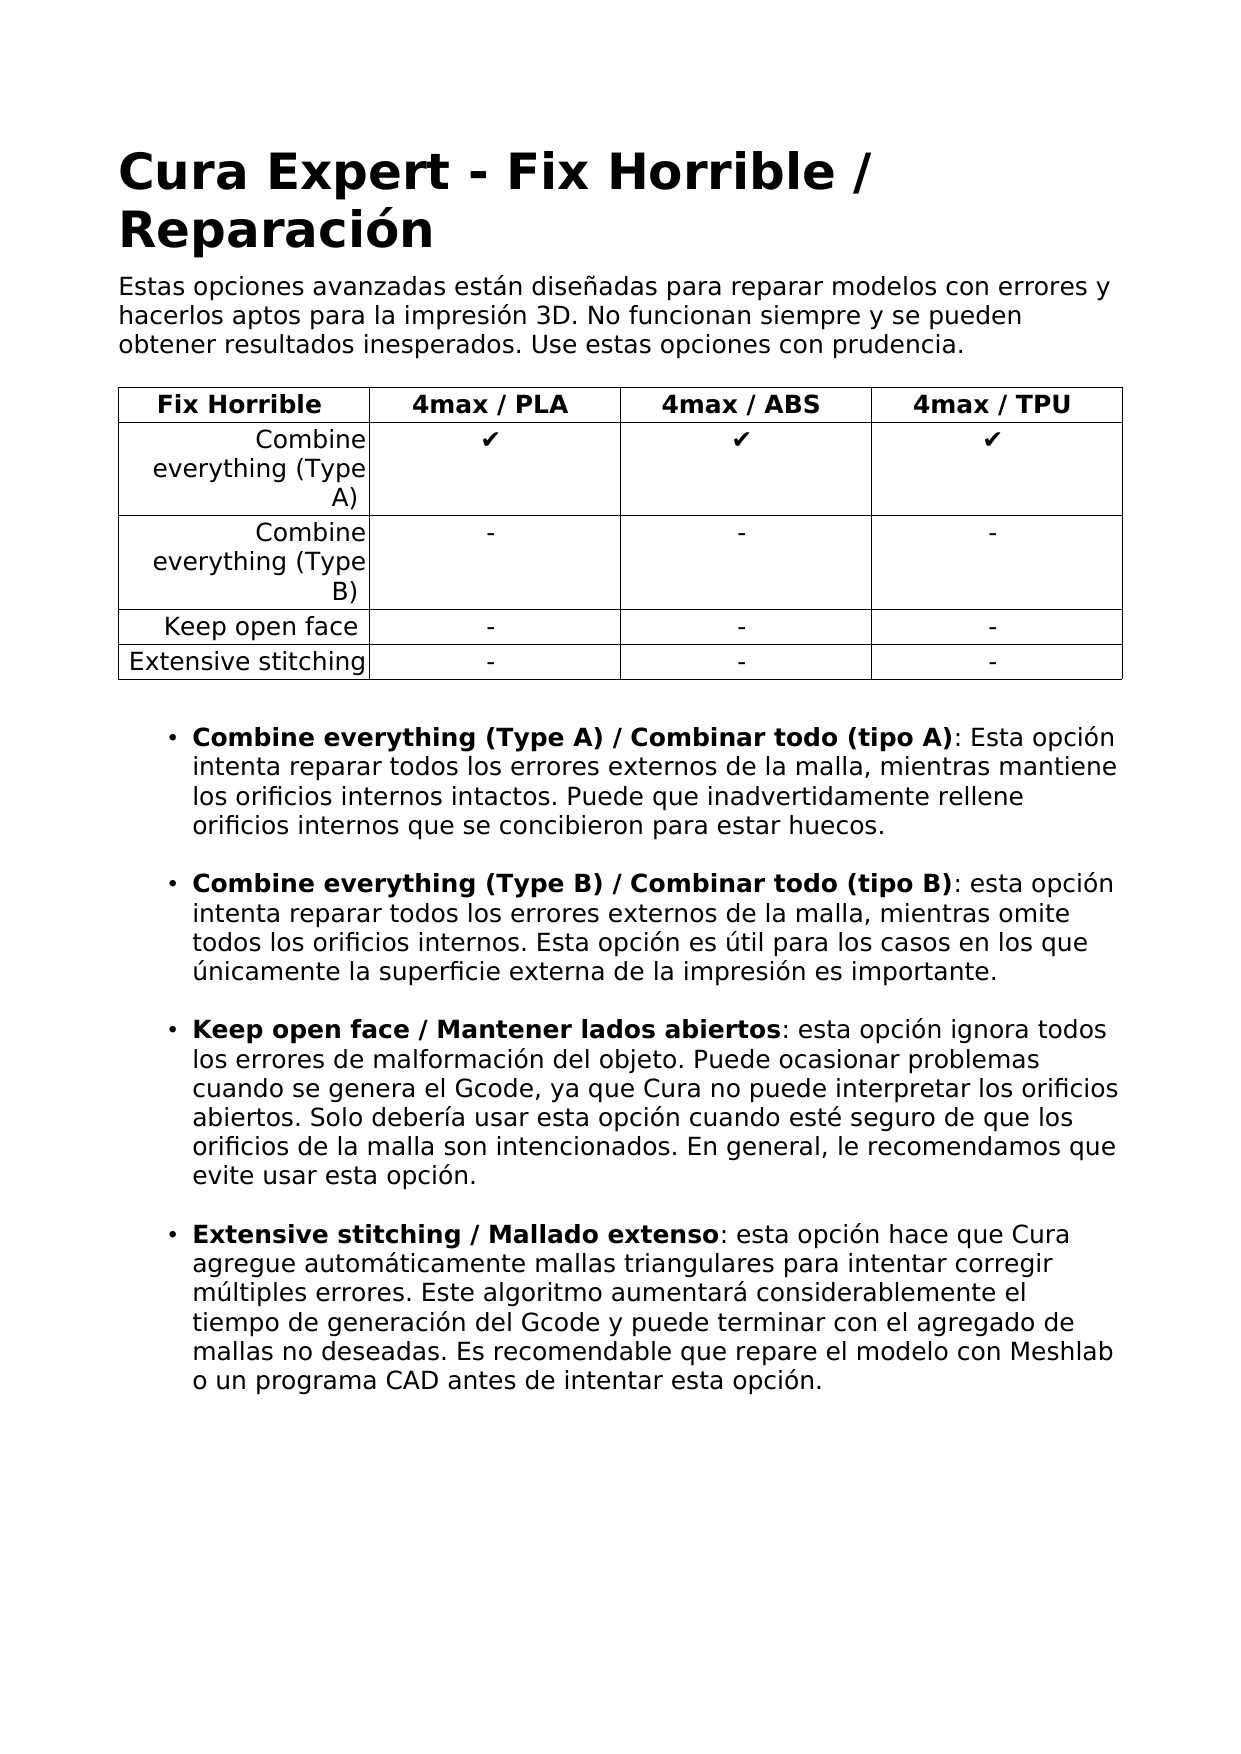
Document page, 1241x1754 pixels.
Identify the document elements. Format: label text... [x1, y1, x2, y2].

list Combine everything (Type B) / Combinar todo (tipo B): esta opción intenta reparar todos los errores externos de la malla, mientras omite todos los orificios internos. Esta opción es útil para los casos en los que únicamente la superficie externa de la impresión es importante. [177, 869, 1122, 986]
table_cell - [370, 610, 620, 644]
subtitle Cura Expert - Fix Horrible / Reparación [118, 143, 1122, 259]
table_cell ✔ [370, 423, 620, 515]
table_cell ✔ [872, 423, 1122, 515]
list Keep open face / Mantener lados abiertos: esta opción ignora todos los errores de malformación del objeto. Puede ocasionar problemas cuando se genera el Gcode, ya que Cura no puede interpretar los orificios abiertos. Solo debería usar esta opción cuando esté seguro de que los orificios de la malla son intencionados. En general, le recomendamos que evite usar esta opción. [177, 1016, 1122, 1191]
table_header 4max / TPU [872, 388, 1122, 422]
table_cell Combine everything (Type B) [119, 516, 369, 609]
table_header 4max / PLA [370, 388, 620, 422]
table_cell - [621, 645, 871, 679]
table_cell - [872, 516, 1122, 609]
table_header 4max / ABS [621, 388, 871, 422]
table_cell - [621, 516, 871, 609]
table_cell - [872, 610, 1122, 644]
table_cell ✔ [621, 423, 871, 515]
table_cell - [872, 645, 1122, 679]
table_cell Extensive stitching [119, 645, 369, 679]
table_cell Keep open face [119, 610, 369, 644]
text Estas opciones avanzadas están diseñadas para reparar modelos con errores y hacerlos aptos para la impresión 3D. No funcionan siempre y se pueden obtener resultados inesperados. Use estas opciones con prudencia. [118, 272, 1122, 359]
list Extensive stitching / Mallado extenso: esta opción hace que Cura agregue automáticamente mallas triangulares para intentar corregir múltiples errores. Este algoritmo aumentará considerablemente el tiempo de generación del Gcode y puede terminar con el agregado de mallas no deseadas. Es recomendable que repare el modelo con Meshlab o un programa CAD antes de intentar esta opción. [177, 1220, 1122, 1395]
table_header Fix Horrible [119, 388, 369, 422]
table_cell - [370, 645, 620, 679]
table_cell Combine everything (Type A) [119, 423, 369, 515]
table_cell - [621, 610, 871, 644]
list Combine everything (Type A) / Combinar todo (tipo A): Esta opción intenta reparar todos los errores externos de la malla, mientras mantiene los orificios internos intactos. Puede que inadvertidamente rellene orificios internos que se concibieron para estar huecos. [177, 723, 1122, 840]
table_cell - [370, 516, 620, 609]
